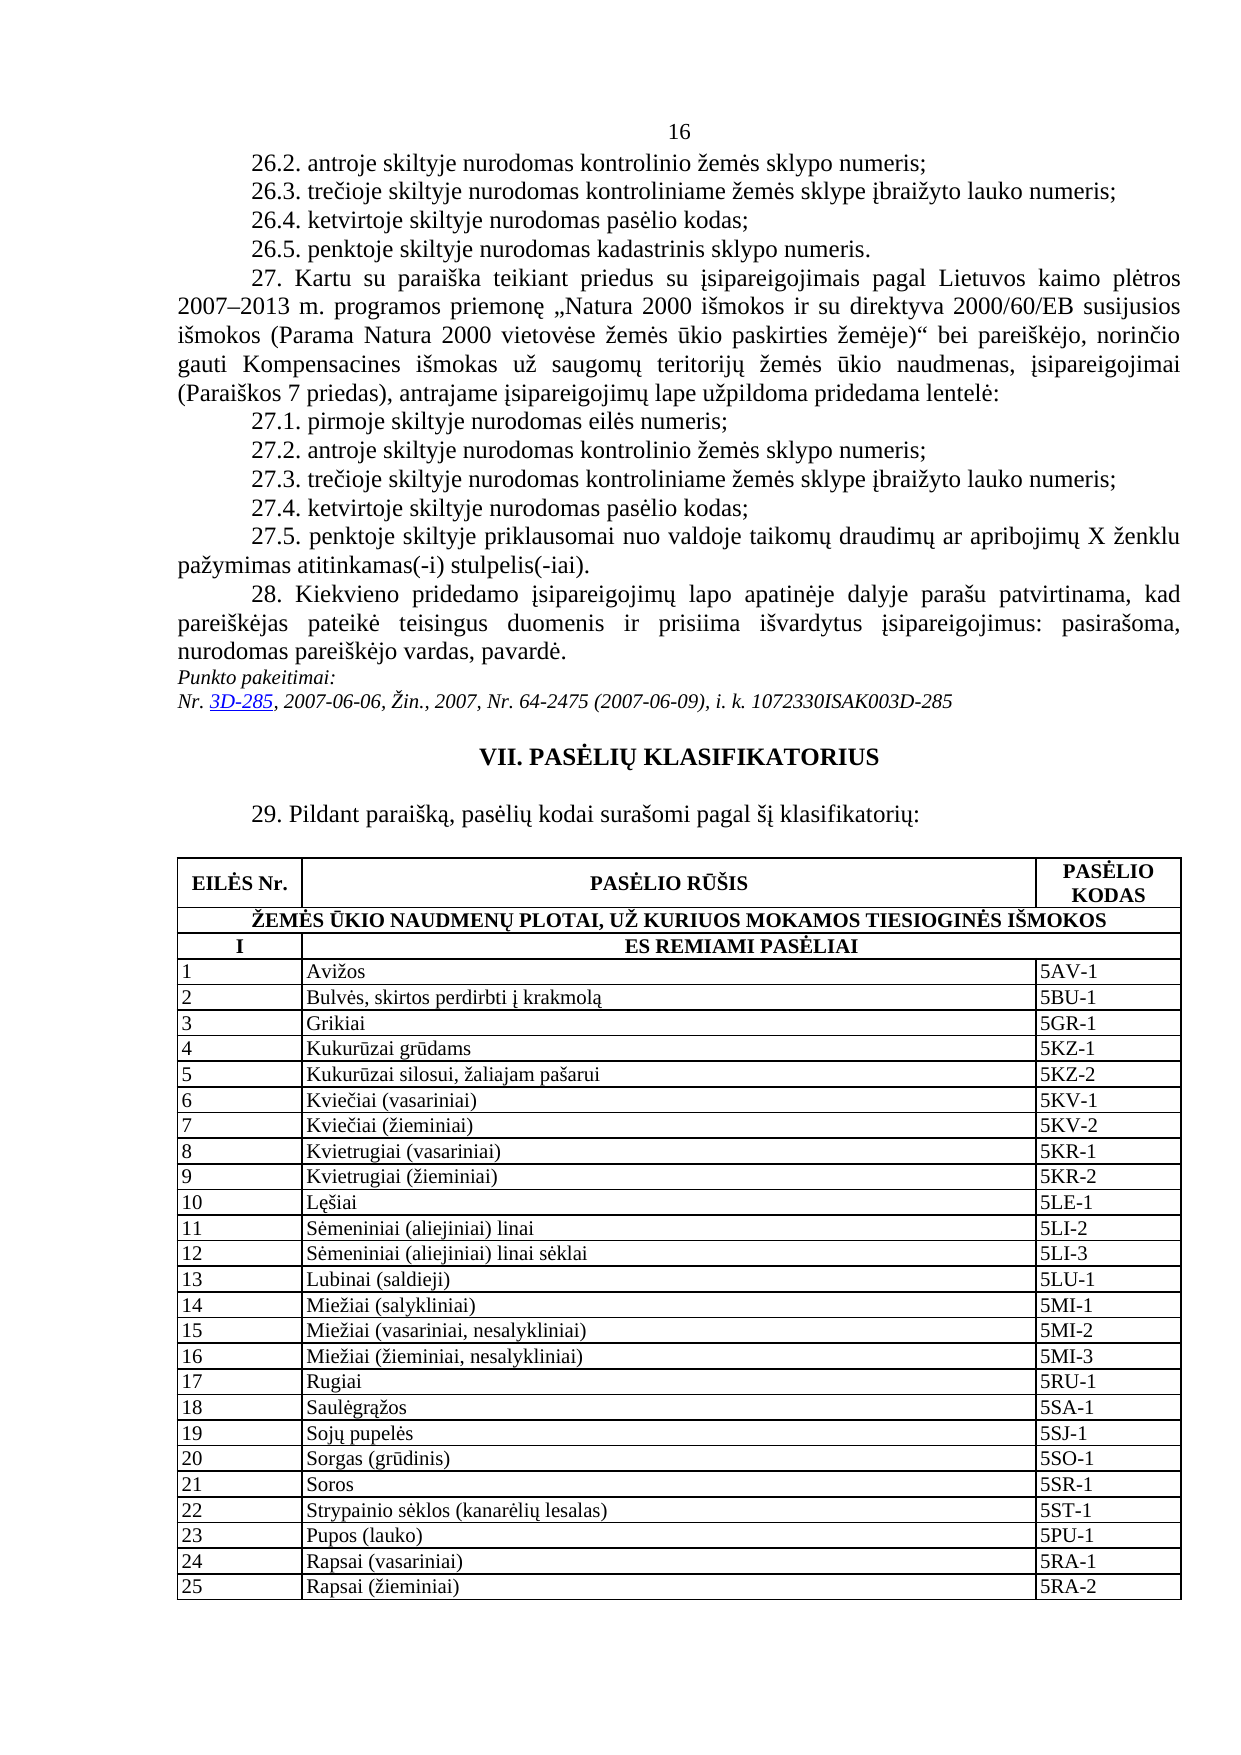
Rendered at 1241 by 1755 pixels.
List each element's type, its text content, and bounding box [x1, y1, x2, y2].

table_cell 5MI-3 [1037, 1344, 1180, 1368]
table_cell 25 [178, 1575, 301, 1598]
text 27.3. trečioje skiltyje nurodomas kontroliniame žemės sklype įbraižyto lauko numeris; [177, 464, 1181, 493]
text Nr. 3D-285, 2007-06-06, Žin., 2007, Nr. 64-2475 (2007-06-09), i. k. 1072330ISAK003D-285 [177, 689, 1181, 713]
table_cell 5KZ-1 [1037, 1036, 1180, 1060]
text 28. Kiekvieno pridedamo įsipareigojimų lapo apatinėje dalyje parašu patvirtinama, kad pareiškėjas pateikė teisingus duomenis ir prisiima išvardytus įsipareigojimus: pasirašoma, nurodomas pareiškėjo vardas, pavardė. [177, 579, 1181, 665]
table_cell 5LU-1 [1037, 1267, 1180, 1291]
table_cell 5SA-1 [1037, 1395, 1180, 1419]
table_cell 20 [178, 1446, 301, 1470]
table_cell 24 [178, 1549, 301, 1573]
table_cell Kviečiai (žieminiai) [303, 1113, 1035, 1137]
text 27.4. ketvirtoje skiltyje nurodomas pasėlio kodas; [177, 493, 1181, 521]
table_cell 5LI-3 [1037, 1241, 1180, 1265]
table_cell 3 [178, 1011, 301, 1035]
table_cell Kukurūzai grūdams [303, 1036, 1035, 1060]
table_cell 5KV-1 [1037, 1088, 1180, 1112]
table_cell 5BU-1 [1037, 985, 1180, 1009]
table_cell 19 [178, 1421, 301, 1445]
text 26.4. ketvirtoje skiltyje nurodomas pasėlio kodas; [177, 205, 1181, 234]
table_cell Soros [303, 1472, 1035, 1496]
table_cell Miežiai (vasariniai, nesalykliniai) [303, 1318, 1035, 1342]
table_cell Lęšiai [303, 1190, 1035, 1214]
table_cell ŽEMĖS ŪKIO NAUDMENŲ PLOTAI, UŽ KURIUOS MOKAMOS TIESIOGINĖS IŠMOKOS [178, 908, 1180, 932]
table_cell 2 [178, 985, 301, 1009]
table_cell Strypainio sėklos (kanarėlių lesalas) [303, 1498, 1035, 1522]
table_cell 17 [178, 1370, 301, 1393]
text 27.5. penktoje skiltyje priklausomai nuo valdoje taikomų draudimų ar apribojimų X ženklu pažymimas atitinkamas(-i) stulpelis(-iai). [177, 521, 1181, 579]
table_cell 5ST-1 [1037, 1498, 1180, 1522]
table_cell 16 [178, 1344, 301, 1368]
table_cell Pupos (lauko) [303, 1523, 1035, 1547]
table_cell Sėmeniniai (aliejiniai) linai sėklai [303, 1241, 1035, 1265]
table_cell Saulėgrąžos [303, 1395, 1035, 1419]
table_cell 23 [178, 1523, 301, 1547]
table_cell Miežiai (žieminiai, nesalykliniai) [303, 1344, 1035, 1368]
table_cell 9 [178, 1165, 301, 1188]
table_cell I [178, 934, 301, 958]
table_cell Kukurūzai silosui, žaliajam pašarui [303, 1062, 1035, 1086]
table_cell 5KV-2 [1037, 1113, 1180, 1137]
table_cell 5RA-1 [1037, 1549, 1180, 1573]
table_cell 5RU-1 [1037, 1370, 1180, 1393]
text 27. Kartu su paraiška teikiant priedus su įsipareigojimais pagal Lietuvos kaimo plėtros 2007–2013 m. programos priemonę „Natura 2000 išmokos ir su direktyva 2000/60/EB susijusios išmokos (Parama Natura 2000 vietovėse žemės ūkio paskirties žemėje)“ bei pareiškėjo, norinčio gauti Kompensacines išmokas už saugomų teritorijų žemės ūkio naudmenas, įsipareigojimai (Paraiškos 7 priedas), antrajame įsipareigojimų lape užpildoma pridedama lentelė: [177, 263, 1181, 406]
text Punkto pakeitimai: [177, 665, 1181, 689]
table_cell 5RA-2 [1037, 1575, 1180, 1598]
table_cell 5AV-1 [1037, 960, 1180, 983]
text 27.2. antroje skiltyje nurodomas kontrolinio žemės sklypo numeris; [177, 435, 1181, 464]
table_cell 5KZ-2 [1037, 1062, 1180, 1086]
text 27.1. pirmoje skiltyje nurodomas eilės numeris; [177, 406, 1181, 435]
table_cell ES REMIAMI PASĖLIAI [303, 934, 1180, 958]
text 26.5. penktoje skiltyje nurodomas kadastrinis sklypo numeris. [177, 234, 1181, 263]
table_cell Lubinai (saldieji) [303, 1267, 1035, 1291]
table_cell 5MI-1 [1037, 1293, 1180, 1317]
table_cell 15 [178, 1318, 301, 1342]
table_cell 18 [178, 1395, 301, 1419]
table_cell Rugiai [303, 1370, 1035, 1393]
table_header PASĖLIO RŪŠIS [303, 859, 1035, 907]
table_cell 1 [178, 960, 301, 983]
table_cell Miežiai (salykliniai) [303, 1293, 1035, 1317]
table_cell Rapsai (žieminiai) [303, 1575, 1035, 1598]
table_cell 10 [178, 1190, 301, 1214]
table_cell 5PU-1 [1037, 1523, 1180, 1547]
table_cell Kvietrugiai (vasariniai) [303, 1139, 1035, 1163]
table_cell 6 [178, 1088, 301, 1112]
table_cell Rapsai (vasariniai) [303, 1549, 1035, 1573]
table_cell Sojų pupelės [303, 1421, 1035, 1445]
table_cell Bulvės, skirtos perdirbti į krakmolą [303, 985, 1035, 1009]
text 26.3. trečioje skiltyje nurodomas kontroliniame žemės sklype įbraižyto lauko numeris; [177, 176, 1181, 205]
table_cell 5GR-1 [1037, 1011, 1180, 1035]
table_cell 7 [178, 1113, 301, 1137]
table_cell 5MI-2 [1037, 1318, 1180, 1342]
table_cell 8 [178, 1139, 301, 1163]
table_cell 13 [178, 1267, 301, 1291]
table_cell Grikiai [303, 1011, 1035, 1035]
table_cell 5SO-1 [1037, 1446, 1180, 1470]
table_cell Sorgas (grūdinis) [303, 1446, 1035, 1470]
table_cell Sėmeniniai (aliejiniai) linai [303, 1216, 1035, 1240]
text VII. PASĖLIŲ KLASIFIKATORIUS [177, 742, 1181, 771]
table_cell Kvietrugiai (žieminiai) [303, 1165, 1035, 1188]
table_cell 4 [178, 1036, 301, 1060]
table_header PASĖLIO KODAS [1037, 859, 1180, 907]
table_cell Avižos [303, 960, 1035, 983]
table_header EILĖS Nr. [178, 859, 301, 907]
table_cell 5LI-2 [1037, 1216, 1180, 1240]
table_cell 21 [178, 1472, 301, 1496]
table_cell 5LE-1 [1037, 1190, 1180, 1214]
table_cell 12 [178, 1241, 301, 1265]
table_cell 5KR-1 [1037, 1139, 1180, 1163]
table_cell 5SJ-1 [1037, 1421, 1180, 1445]
table_cell 22 [178, 1498, 301, 1522]
table_cell 14 [178, 1293, 301, 1317]
text 29. Pildant paraišką, pasėlių kodai surašomi pagal šį klasifikatorių: [177, 799, 1181, 828]
table_cell 11 [178, 1216, 301, 1240]
table_cell 5KR-2 [1037, 1165, 1180, 1188]
text 26.2. antroje skiltyje nurodomas kontrolinio žemės sklypo numeris; [177, 148, 1181, 176]
table_cell 5SR-1 [1037, 1472, 1180, 1496]
table_cell Kviečiai (vasariniai) [303, 1088, 1035, 1112]
table_cell 5 [178, 1062, 301, 1086]
